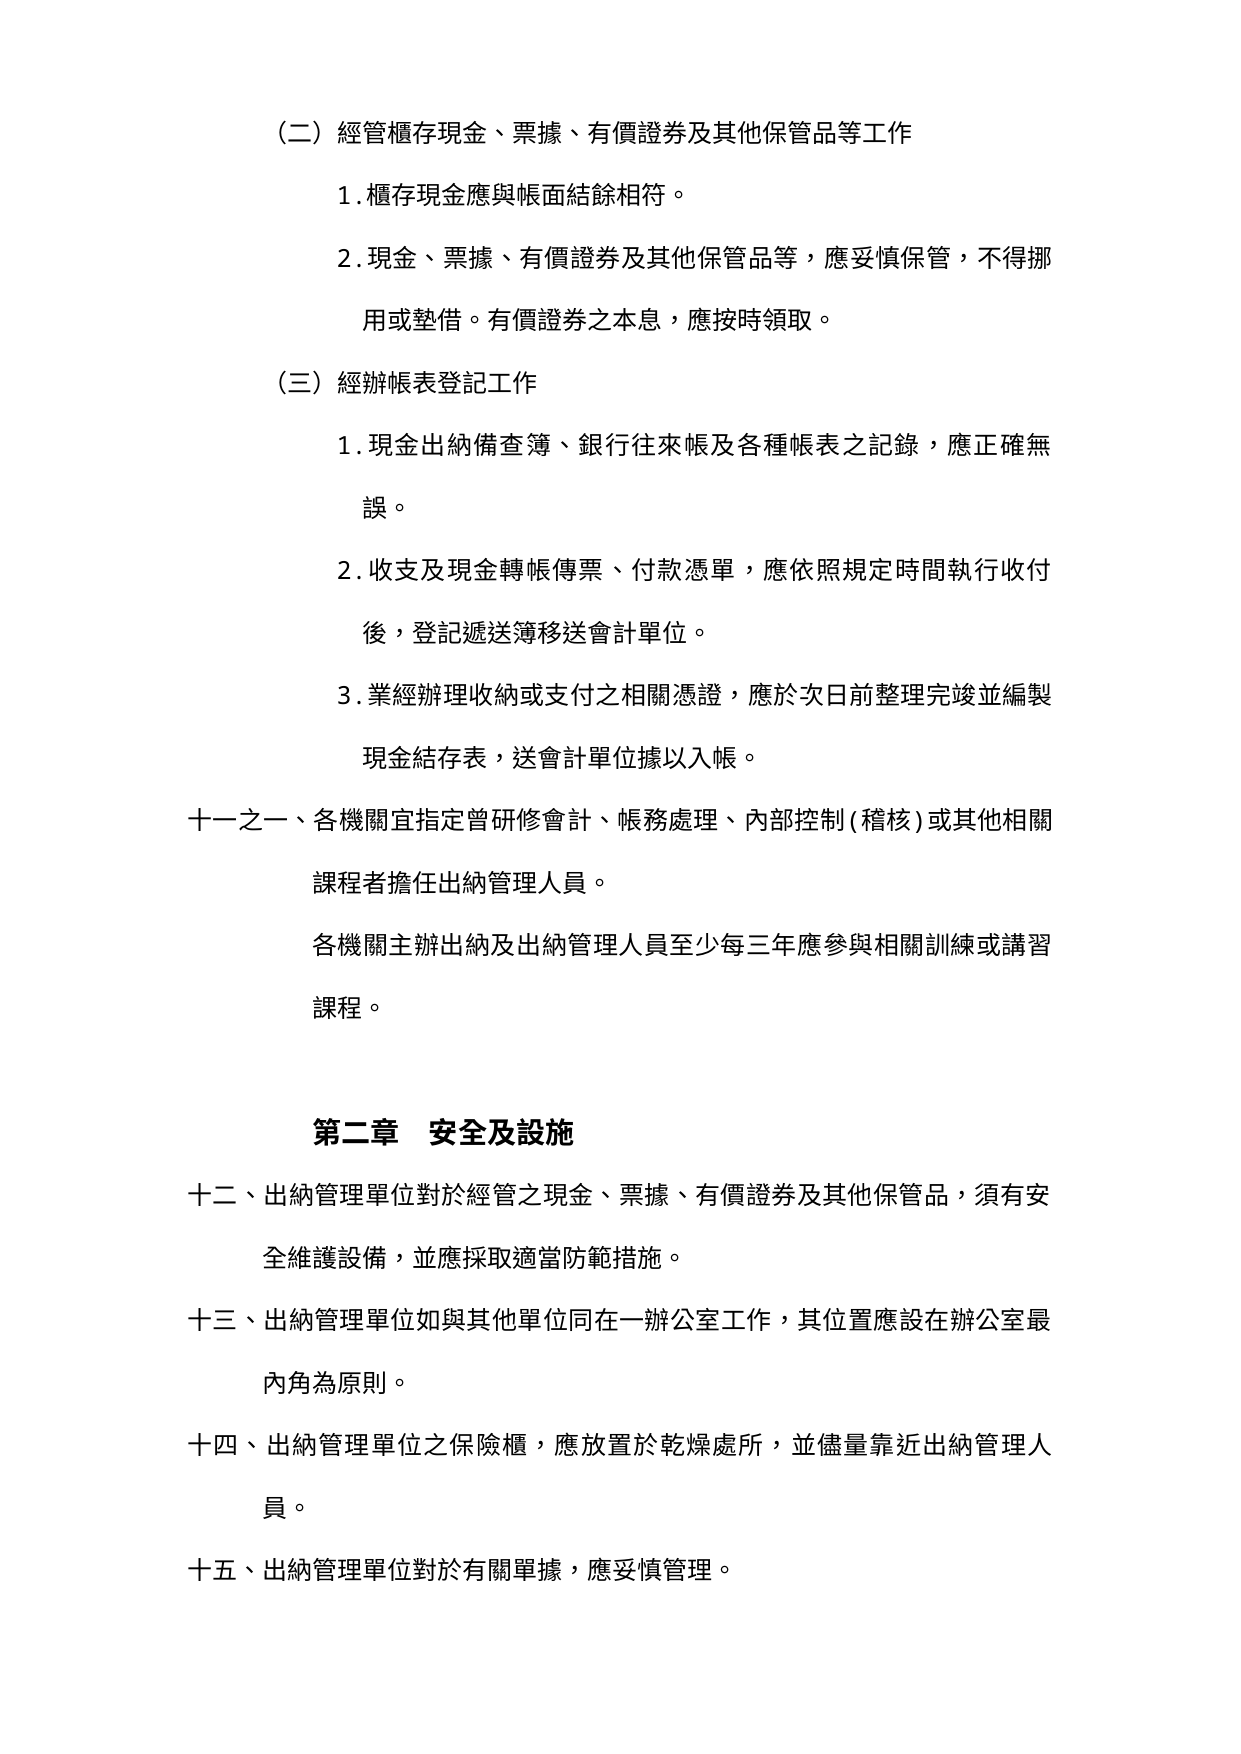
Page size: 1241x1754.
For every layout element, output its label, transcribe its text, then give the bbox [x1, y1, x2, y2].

text 十二、出納管理單位對於經管之現金、票據、有價證券及其他保管品，須有安全維護設備，並應採取適當防範措施。 [187, 1152, 1053, 1277]
text 各機關主辦出納及出納管理人員至少每三年應參與相關訓練或講習課程。 [312, 902, 1053, 1027]
text （三）經辦帳表登記工作 [262, 339, 1053, 402]
text 3.業經辦理收納或支付之相關憑證，應於次日前整理完竣並編製現金結存表，送會計單位據以入帳。 [336, 652, 1053, 777]
text 十四、出納管理單位之保險櫃，應放置於乾燥處所，並儘量靠近出納管理人員。 [187, 1402, 1053, 1527]
text 1.現金出納備查簿、銀行往來帳及各種帳表之記錄，應正確無誤。 [336, 402, 1053, 527]
text 十五、出納管理單位對於有關單據，應妥慎管理。 [187, 1527, 1053, 1589]
text 2.現金、票據、有價證券及其他保管品等，應妥慎保管，不得挪用或墊借。有價證券之本息，應按時領取。 [336, 214, 1053, 339]
text 十三、出納管理單位如與其他單位同在一辦公室工作，其位置應設在辦公室最內角為原則。 [187, 1277, 1053, 1402]
text （二）經管櫃存現金、票據、有價證券及其他保管品等工作 [262, 89, 1053, 152]
text 十一之一、各機關宜指定曾研修會計、帳務處理、內部控制(稽核)或其他相關課程者擔任出納管理人員。 [187, 777, 1053, 902]
text 第二章 安全及設施 [287, 1089, 1053, 1152]
text 1.櫃存現金應與帳面結餘相符。 [336, 152, 1053, 214]
text 2.收支及現金轉帳傳票、付款憑單，應依照規定時間執行收付後，登記遞送簿移送會計單位。 [336, 527, 1053, 652]
